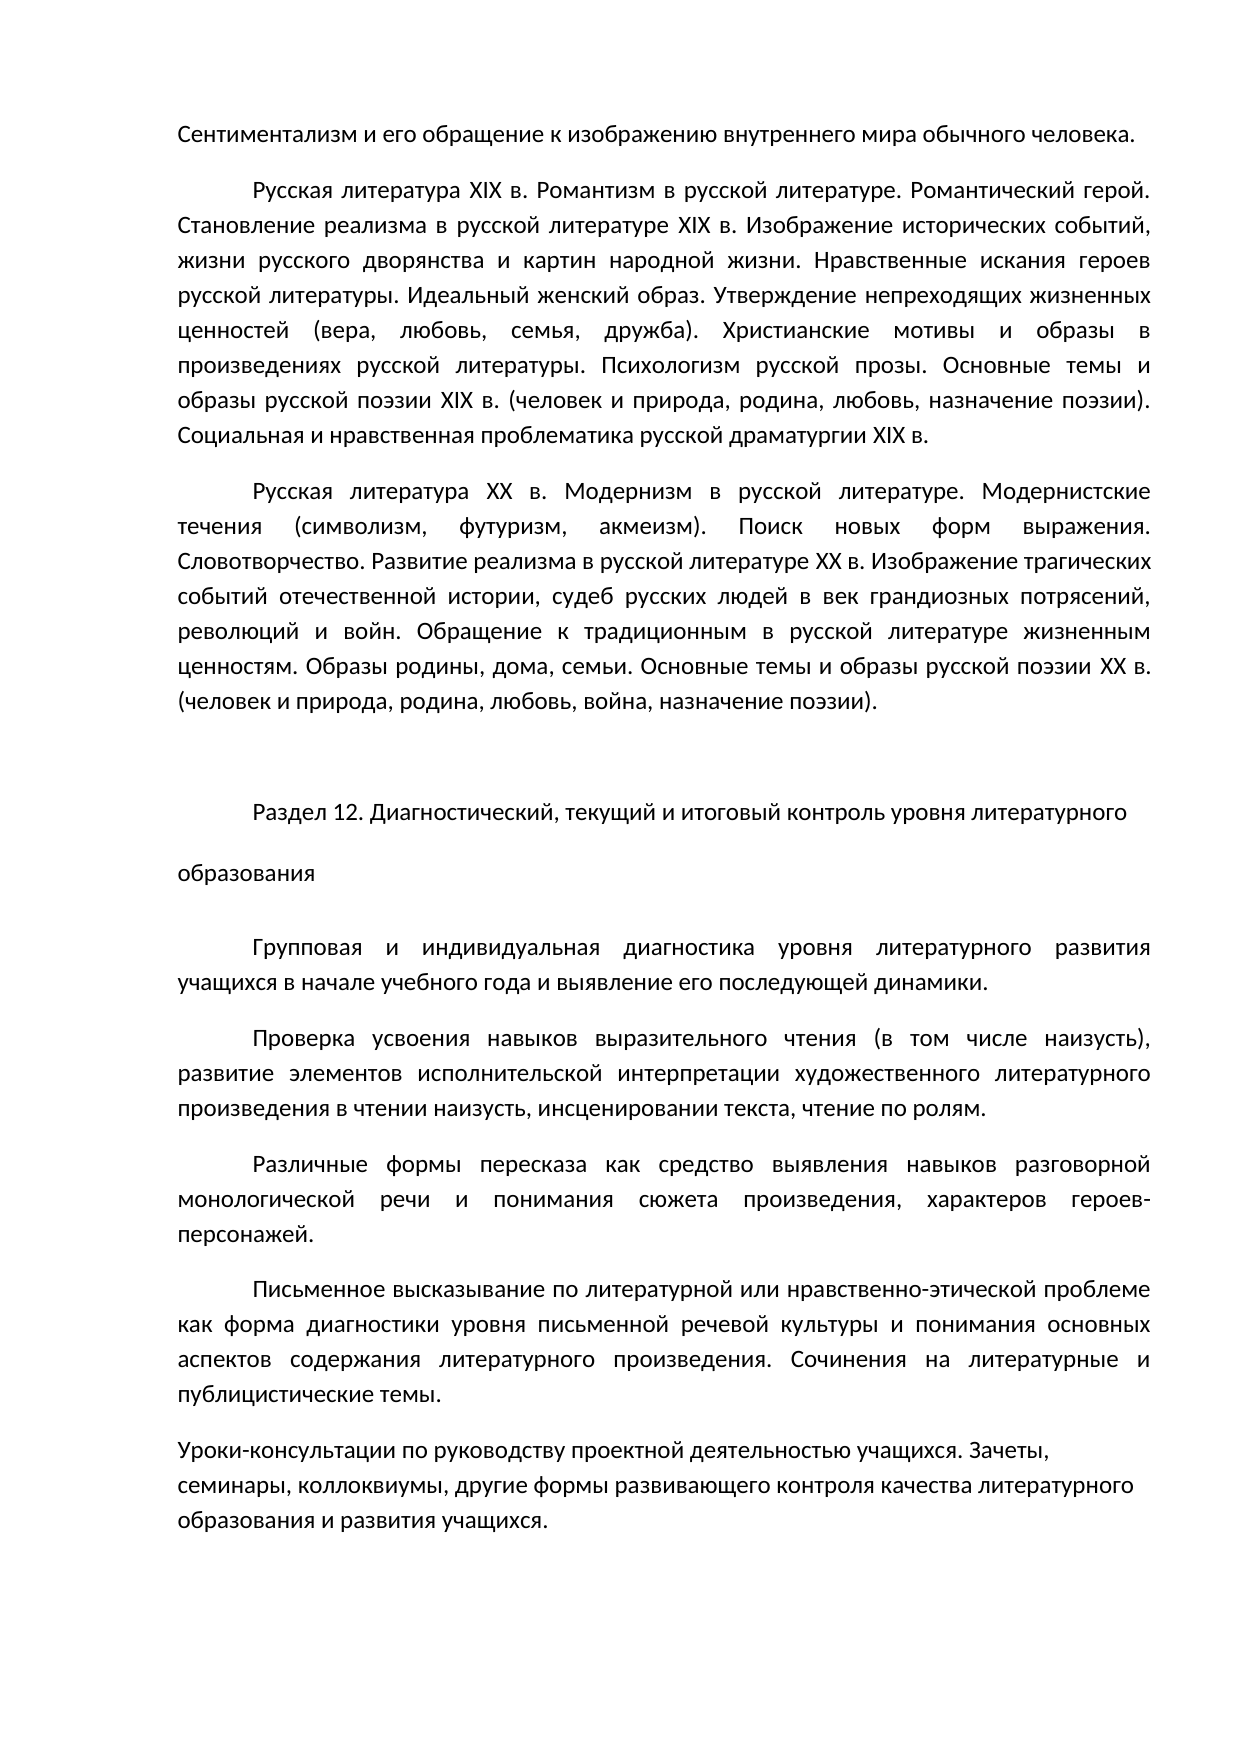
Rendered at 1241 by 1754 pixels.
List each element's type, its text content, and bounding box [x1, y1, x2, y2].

text Групповая и индивидуальная диагностика уровня литературного развития учащихся в начале учебного года и выявление его последующей динамики. [177, 931, 1152, 997]
text Сентиментализм и его обращение к изображению внутреннего мира обычного человека. [177, 118, 1152, 149]
text Письменное высказывание по литературной или нравственно-этической проблеме как форма диагностики уровня письменной речевой культуры и понимания основных аспектов содержания литературного произведения. Сочинения на литературные и публицистические темы. [177, 1273, 1152, 1409]
text Различные формы пересказа как средство выявления навыков разговорной монологической речи и понимания сюжета произведения, характеров героев-персонажей. [177, 1148, 1152, 1248]
text Проверка усвоения навыков выразительного чтения (в том числе наизусть), развитие элементов исполнительской интерпретации художественного литературного произведения в чтении наизусть, инсценировании текста, чтение по ролям. [177, 1022, 1152, 1122]
text Раздел 12. Диагностический, текущий и итоговый контроль уровня литературного образования [177, 796, 1152, 888]
text Русская литература XIX в. Романтизм в русской литературе. Романтический герой. Становление реализма в русской литературе XIX в. Изображение исторических событий, жизни русского дворянства и картин народной жизни. Нравственные искания героев русской литературы. Идеальный женский образ. Утверждение непреходящих жизненных ценностей (вера, любовь, семья, дружба). Христианские мотивы и образы в произведениях русской литературы. Психологизм русской прозы. Основные темы и образы русской поэзии XIX в. (человек и природа, родина, любовь, назначение поэзии). Социальная и нравственная проблематика русской драматургии XIX в. [177, 174, 1152, 449]
text Русская литература XX в. Модернизм в русской литературе. Модернистские течения (символизм, футуризм, акмеизм). Поиск новых форм выражения. Словотворчество. Развитие реализма в русской литературе XX в. Изображение трагических событий отечественной истории, судеб русских людей в век грандиозных потрясений, революций и войн. Обращение к традиционным в русской литературе жизненным ценностям. Образы родины, дома, семьи. Основные темы и образы русской поэзии XX в. (человек и природа, родина, любовь, война, назначение поэзии). [177, 475, 1152, 715]
text Уроки-консультации по руководству проектной деятельностью учащихся. Зачеты, семинары, коллоквиумы, другие формы развивающего контроля качества литературного образования и развития учащихся. [177, 1434, 1152, 1535]
